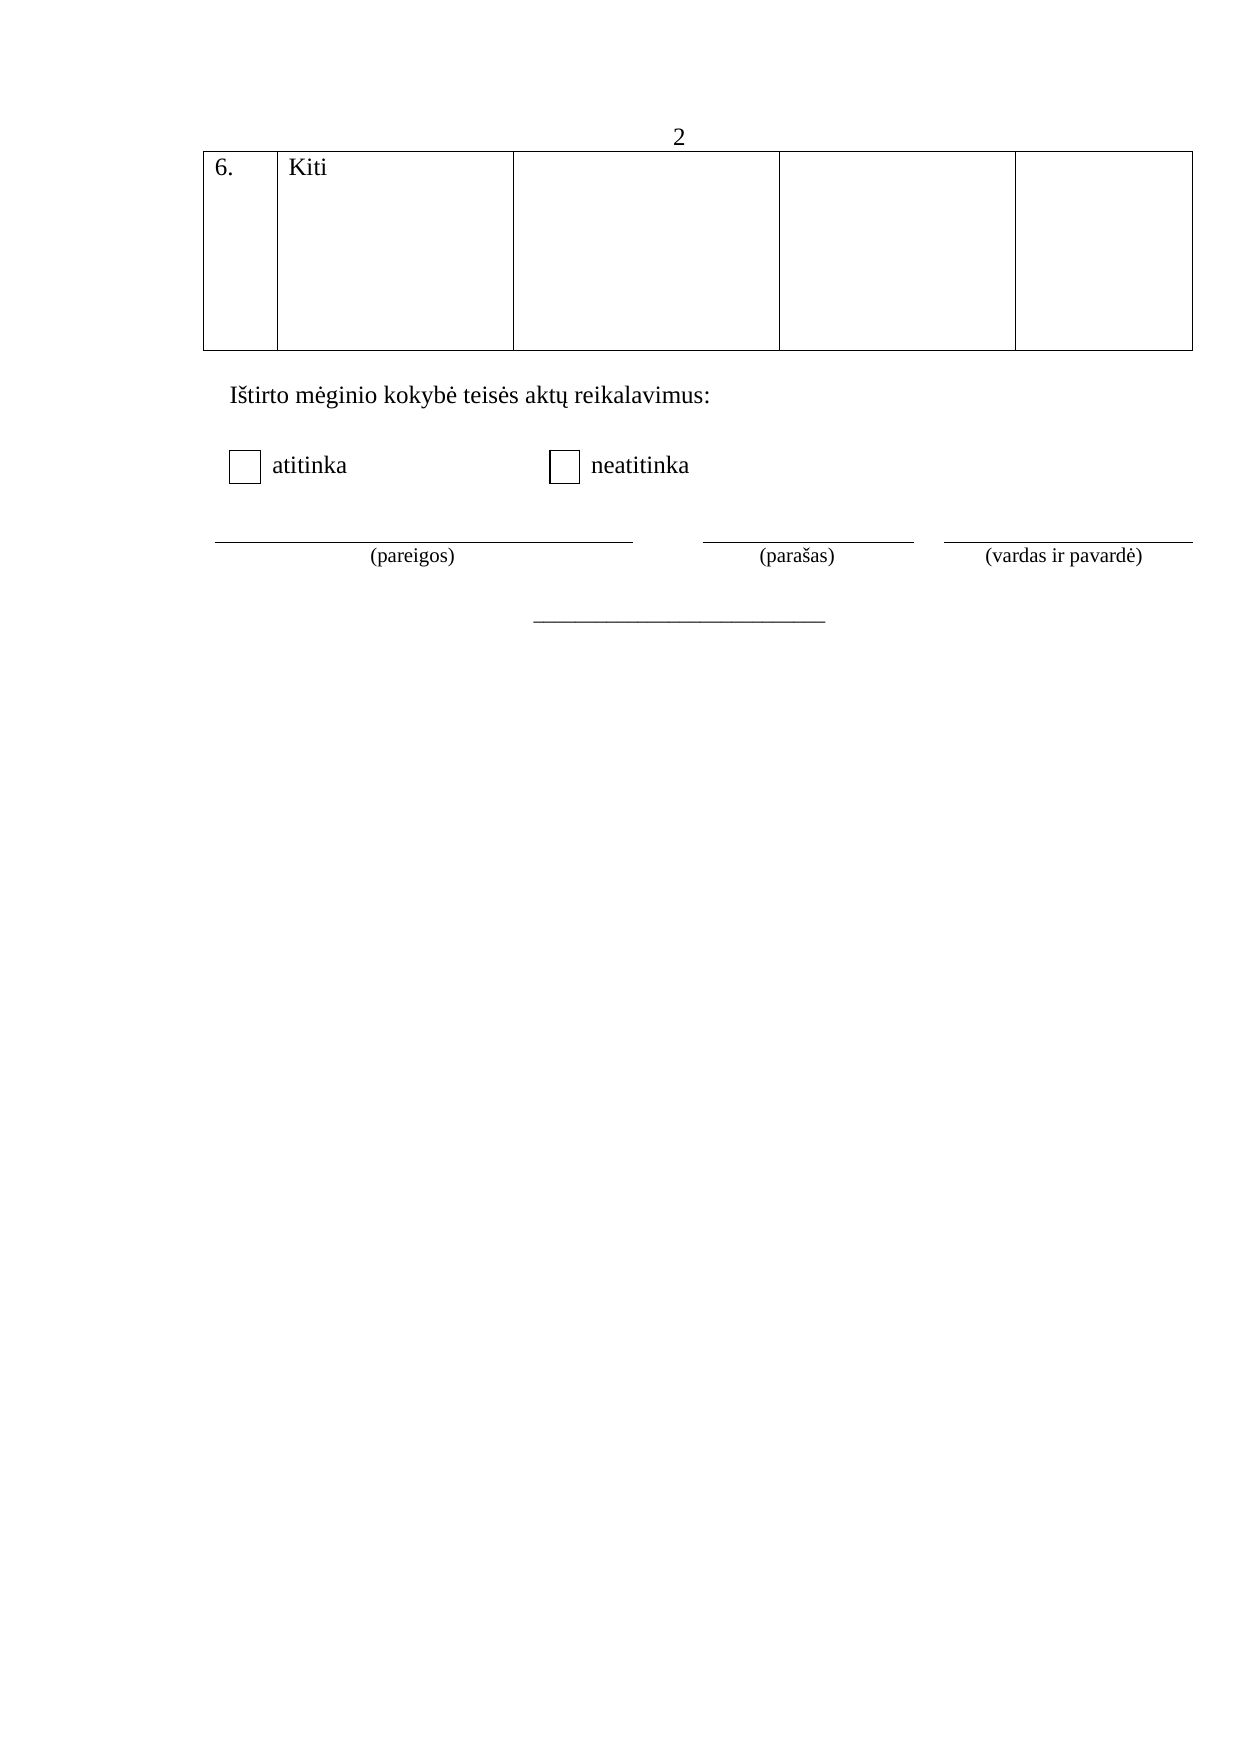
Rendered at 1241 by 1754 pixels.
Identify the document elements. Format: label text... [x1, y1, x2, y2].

table_header [230, 451, 260, 483]
table_header [215, 450, 229, 483]
text ____________________________ [177, 601, 1181, 624]
table_header [846, 450, 914, 483]
table_cell [633, 483, 702, 542]
table_cell (pareigos) [215, 543, 633, 572]
table_cell [1193, 350, 1217, 572]
table_header neatitinka [580, 450, 846, 483]
table_cell (parašas) [703, 543, 914, 572]
table_cell Kiti [278, 152, 513, 350]
table_cell [780, 152, 1015, 350]
table_cell [633, 542, 702, 572]
table_cell [1193, 151, 1217, 350]
table_cell [1016, 152, 1192, 350]
table_cell [514, 152, 779, 350]
table_cell Ištirto mėginio kokybė teisės aktų reikalavimus: [203, 351, 1192, 572]
table_cell 6. [204, 152, 277, 350]
table_header [944, 450, 1193, 483]
table_header atitinka [261, 450, 549, 483]
table_cell [914, 542, 944, 572]
table_header [914, 450, 944, 483]
table_cell [944, 483, 1193, 542]
table_cell [215, 483, 633, 542]
table_cell [703, 483, 914, 542]
table_cell [914, 483, 944, 542]
table_header [551, 451, 579, 483]
table_cell (vardas ir pavardė) [944, 543, 1193, 572]
